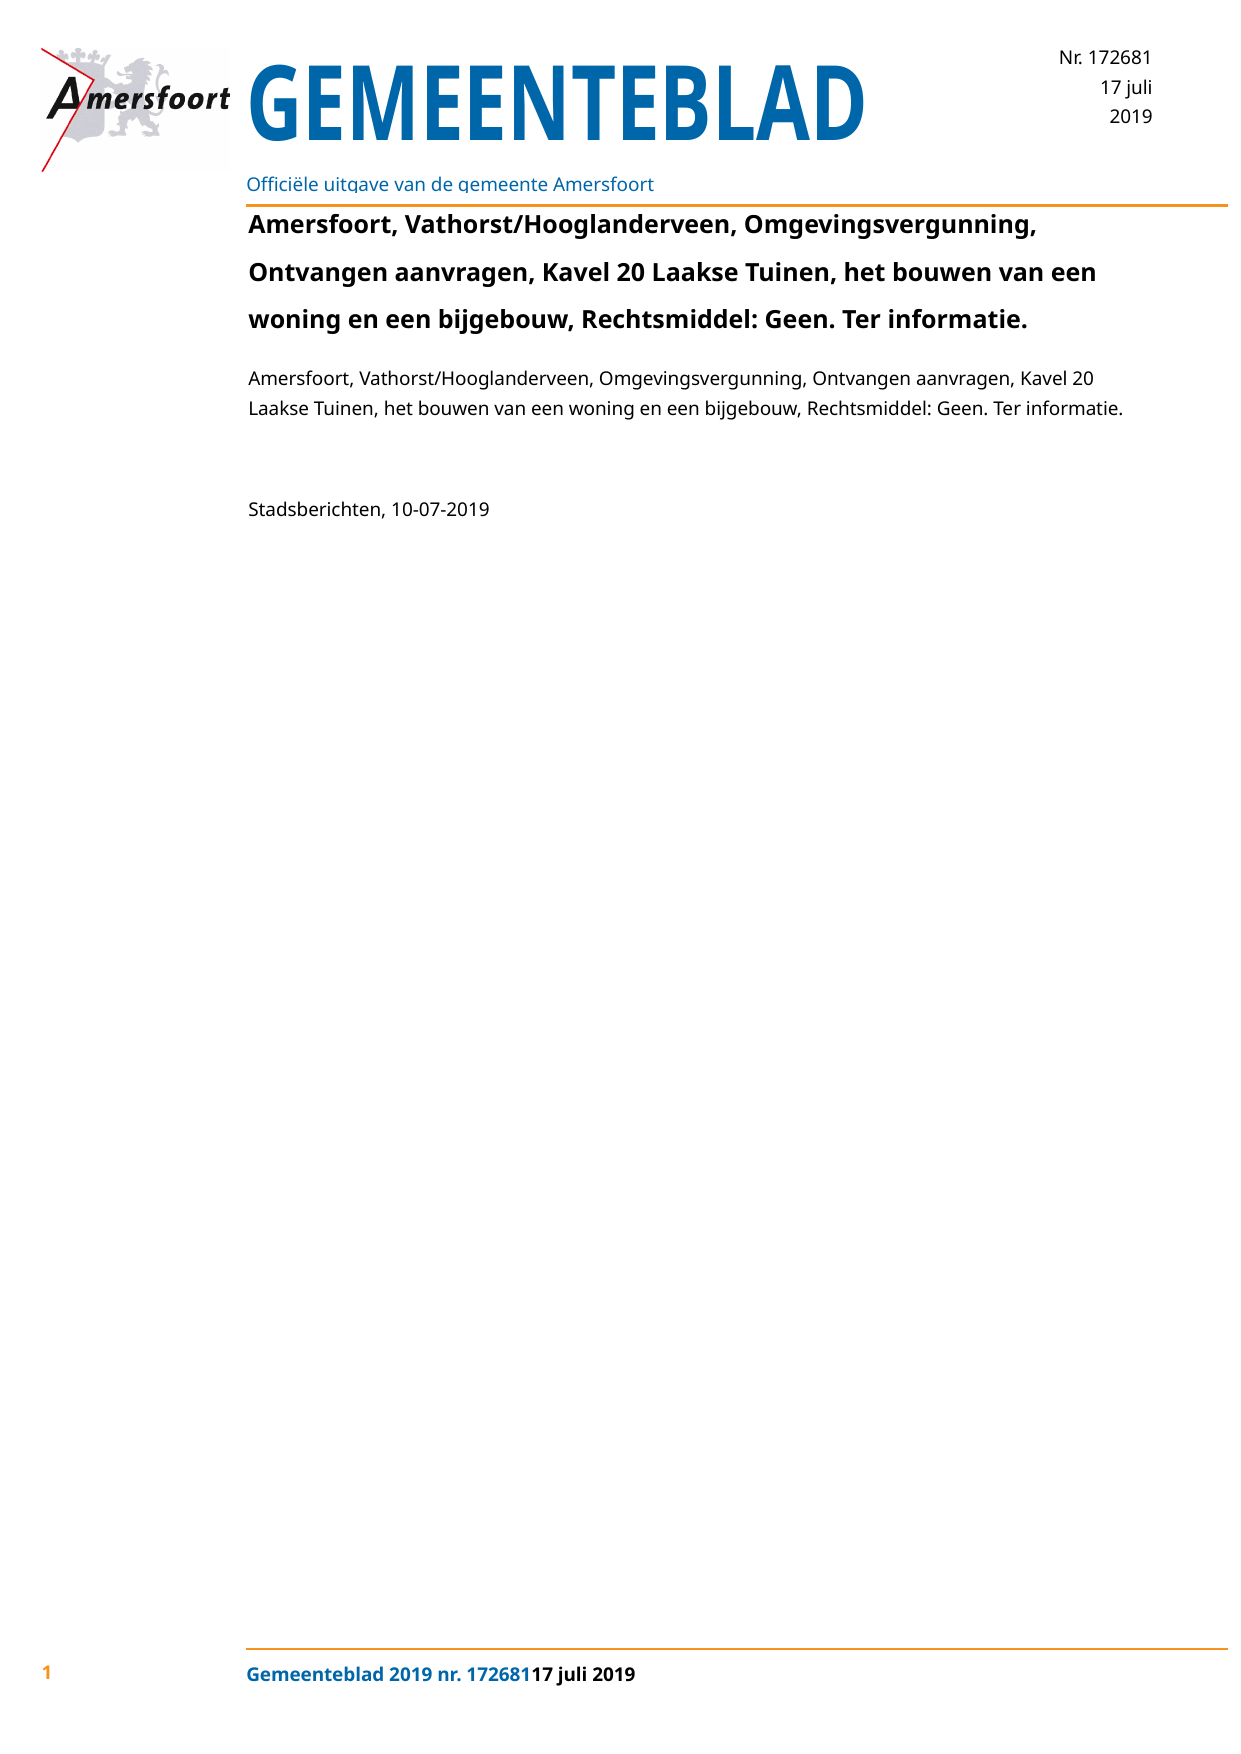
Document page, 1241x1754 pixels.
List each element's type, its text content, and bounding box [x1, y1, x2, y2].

text Amersfoort, Vathorst/Hooglanderveen, Omgevingsvergunning, Ontvangen aanvragen, Kavel 20 Laakse Tuinen, het bouwen van een woning en een bijgebouw, Rechtsmiddel: Geen. Ter informatie. [248, 207, 1152, 336]
text Stadsberichten, 10-07-2019 [248, 496, 1152, 522]
text Amersfoort, Vathorst/Hooglanderveen, Omgevingsvergunning, Ontvangen aanvragen, Kavel 20 Laakse Tuinen, het bouwen van een woning en een bijgebouw, Rechtsmiddel: Geen. Ter informatie. [248, 366, 1152, 421]
picture [41, 47, 231, 172]
